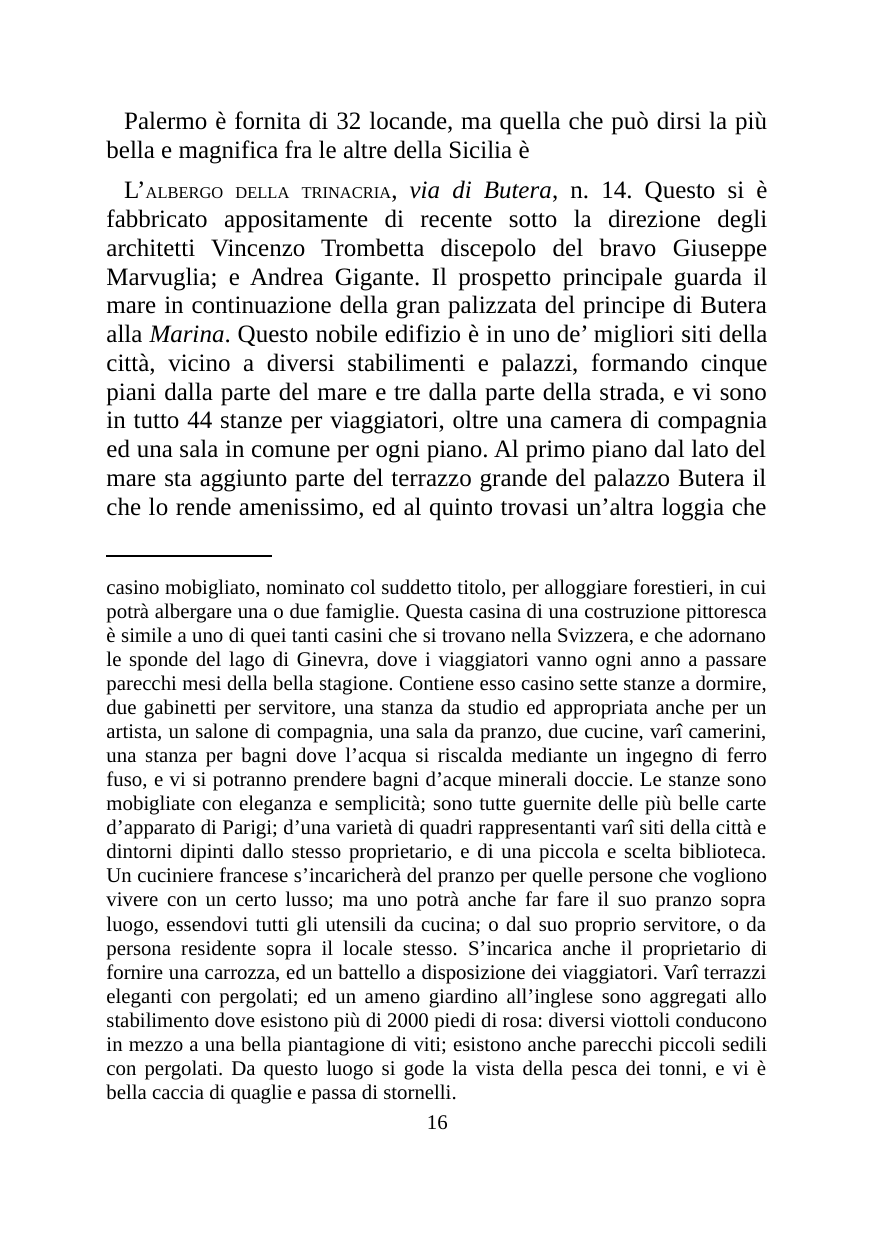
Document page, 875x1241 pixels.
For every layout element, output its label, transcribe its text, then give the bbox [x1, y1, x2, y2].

text Palermo è fornita di 32 locande, ma quella che può dirsi la più bella e magnifica fra le altre della Sicilia è [106, 106, 768, 164]
text L’albergo della trinacria, via di Butera, n. 14. Questo si è fabbricato appositamente di recente sotto la direzione degli architetti Vincenzo Trombetta discepolo del bravo Giuseppe Marvuglia; e Andrea Gigante. Il prospetto principale guarda il mare in continuazione della gran palizzata del principe di Butera alla Marina. Questo nobile edifizio è in uno de’ migliori siti della città, vicino a diversi stabilimenti e palazzi, formando cinque piani dalla parte del mare e tre dalla parte della strada, e vi sono in tutto 44 stanze per viaggiatori, oltre una camera di compagnia ed una sala in comune per ogni piano. Al primo piano dal lato del mare sta aggiunto parte del terrazzo grande del palazzo Butera il che lo rende amenissimo, ed al quinto trovasi un’altra loggia che [106, 176, 768, 521]
text casino mobigliato, nominato col suddetto titolo, per alloggiare forestieri, in cui potrà albergare una o due famiglie. Questa casina di una costruzione pittoresca è simile a uno di quei tanti casini che si trovano nella Svizzera, e che adornano le sponde del lago di Ginevra, dove i viaggiatori vanno ogni anno a passare parecchi mesi della bella stagione. Contiene esso casino sette stanze a dormire, due gabinetti per servitore, una stanza da studio ed appropriata anche per un artista, un salone di compagnia, una sala da pranzo, due cucine, varî camerini, una stanza per bagni dove l’acqua si riscalda mediante un ingegno di ferro fuso, e vi si potranno prendere bagni d’acque minerali doccie. Le stanze sono mobigliate con eleganza e semplicità; sono tutte guernite delle più belle carte d’apparato di Parigi; d’una varietà di quadri rappresentanti varî siti della città e dintorni dipinti dallo stesso proprietario, e di una piccola e scelta biblioteca. Un cuciniere francese s’incaricherà del pranzo per quelle persone che vogliono vivere con un certo lusso; ma uno potrà anche far fare il suo pranzo sopra luogo, essendovi tutti gli utensili da cucina; o dal suo proprio servitore, o da persona residente sopra il locale stesso. S’incarica anche il proprietario di fornire una carrozza, ed un battello a disposizione dei viaggiatori. Varî terrazzi eleganti con pergolati; ed un ameno giardino all’inglese sono aggregati allo stabilimento dove esistono più di 2000 piedi di rosa: diversi viottoli conducono in mezzo a una bella piantagione di viti; esistono anche parecchi piccoli sedili con pergolati. Da questo luogo si gode la vista della pesca dei tonni, e vi è bella caccia di quaglie e passa di stornelli. [106, 574, 768, 1104]
